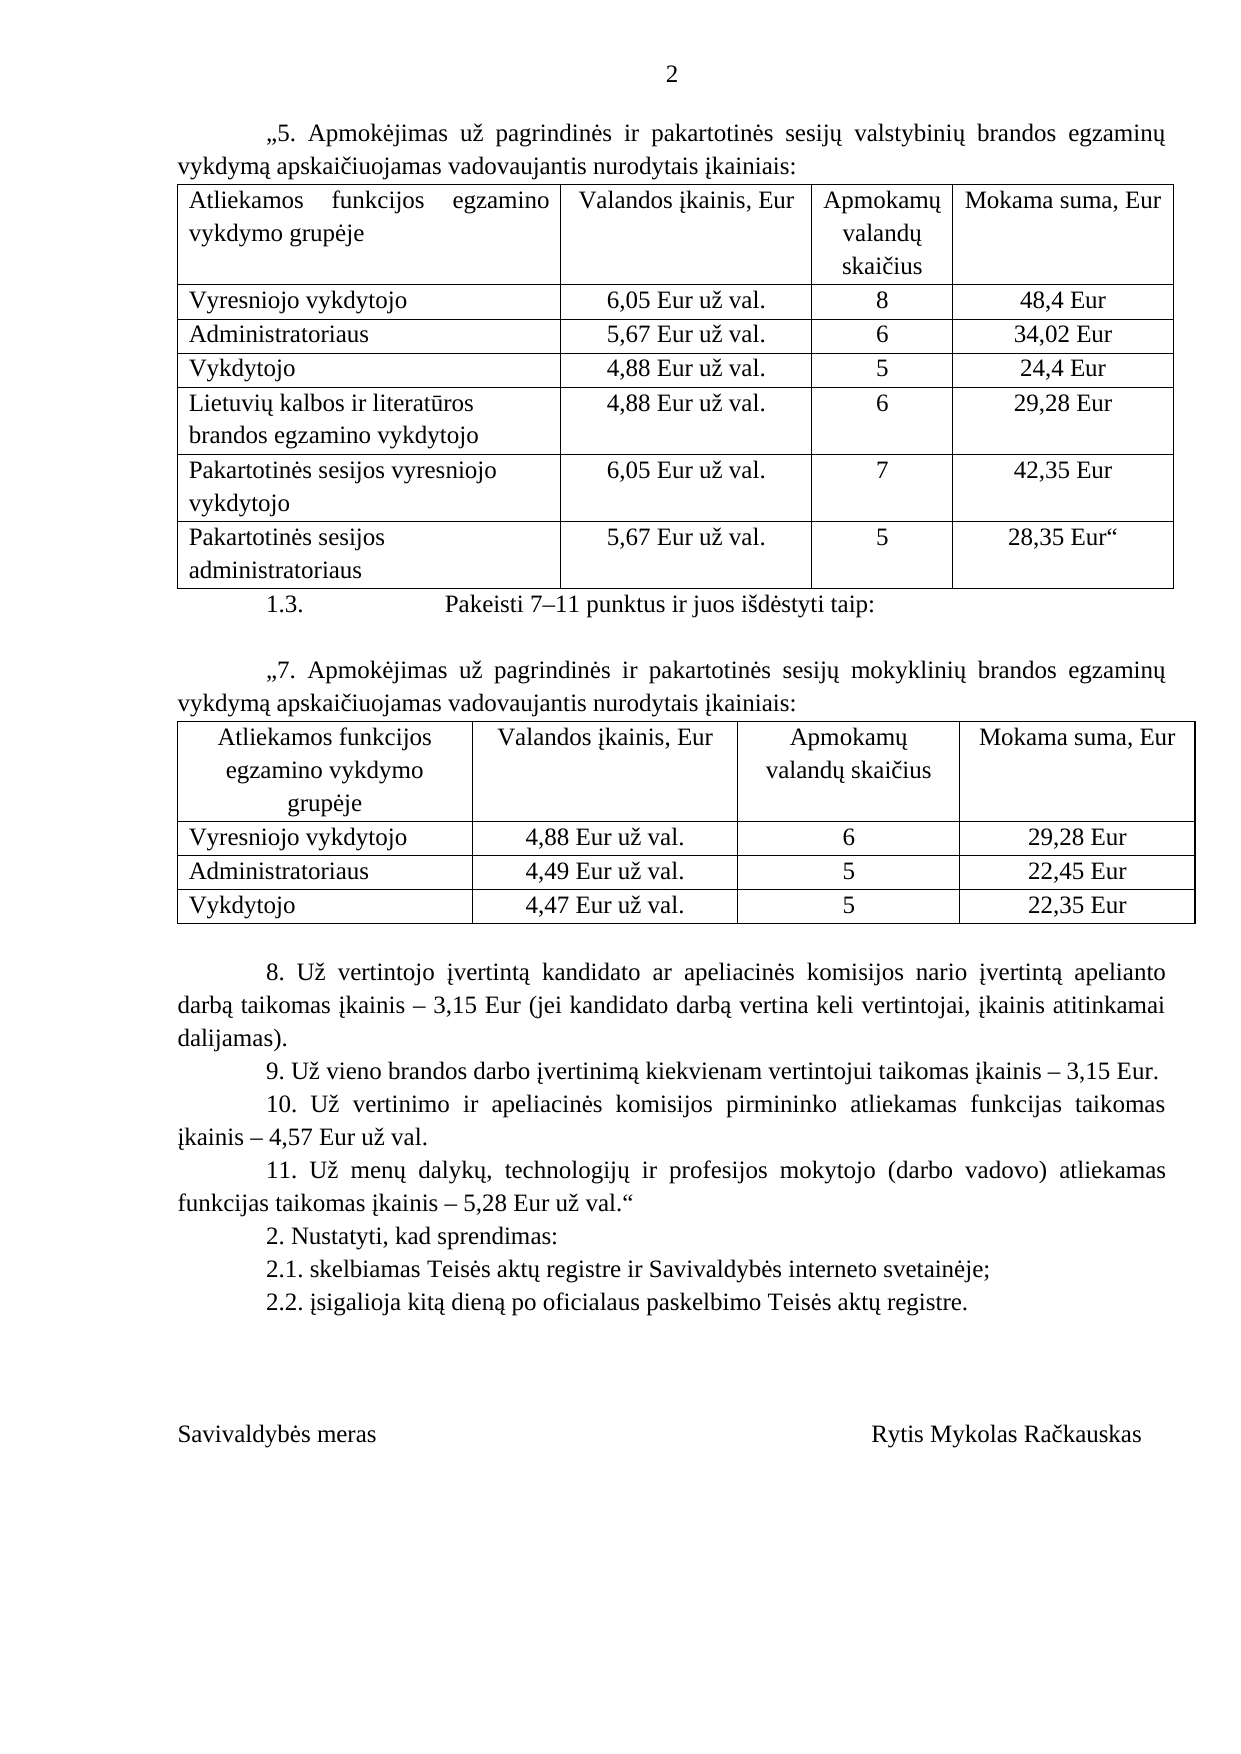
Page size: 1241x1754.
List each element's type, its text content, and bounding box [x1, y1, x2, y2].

table_cell 4,49 Eur už val. [473, 856, 737, 889]
table_cell 8 [812, 285, 952, 318]
table_cell 24,4 Eur [953, 354, 1173, 387]
text 10. Už vertinimo ir apeliacinės komisijos pirmininko atliekamas funkcijas taikomas įkainis – 4,57 Eur už val. [177, 1089, 1167, 1151]
text „7. Apmokėjimas už pagrindinės ir pakartotinės sesijų mokyklinių brandos egzaminų vykdymą apskaičiuojamas vadovaujantis nurodytais įkainiais: [177, 655, 1167, 717]
table_header Apmokamų valandų skaičius [738, 722, 959, 821]
text 11. Už menų dalykų, technologijų ir profesijos mokytojo (darbo vadovo) atliekamas funkcijas taikomas įkainis – 5,28 Eur už val.“ [177, 1155, 1167, 1217]
text 2.1. skelbiamas Teisės aktų registre ir Savivaldybės interneto svetainėje; [177, 1254, 1167, 1283]
table_cell 22,35 Eur [960, 890, 1194, 923]
table_cell Vykdytojo [178, 354, 560, 387]
table_cell 5,67 Eur už val. [561, 320, 811, 352]
text 8. Už vertintojo įvertintą kandidato ar apeliacinės komisijos nario įvertintą apelianto darbą taikomas įkainis – 3,15 Eur (jei kandidato darbą vertina keli vertintojai, įkainis atitinkamai dalijamas). [177, 957, 1167, 1052]
table_cell 29,28 Eur [960, 822, 1194, 855]
table_cell 7 [812, 455, 952, 521]
table_cell 5 [738, 890, 959, 923]
table_header Atliekamos funkcijos egzamino vykdymo grupėje [178, 722, 472, 821]
text 2. Nustatyti, kad sprendimas: [177, 1221, 1167, 1250]
table_cell 29,28 Eur [953, 388, 1173, 454]
table_cell 6 [738, 822, 959, 855]
table_cell 28,35 Eur“ [953, 522, 1173, 588]
table_cell 4,88 Eur už val. [473, 822, 737, 855]
table_cell Administratoriaus [178, 856, 472, 889]
text Savivaldybės meras Rytis Mykolas Račkauskas [177, 1419, 1167, 1448]
text 9. Už vieno brandos darbo įvertinimą kiekvienam vertintojui taikomas įkainis – 3,15 Eur. [177, 1056, 1167, 1085]
table_cell 5,67 Eur už val. [561, 522, 811, 588]
text „5. Apmokėjimas už pagrindinės ir pakartotinės sesijų valstybinių brandos egzaminų vykdymą apskaičiuojamas vadovaujantis nurodytais įkainiais: [177, 118, 1167, 180]
table_cell 48,4 Eur [953, 285, 1173, 318]
table_header Atliekamos funkcijos egzamino vykdymo grupėje [178, 185, 560, 284]
text 1.3. Pakeisti 7–11 punktus ir juos išdėstyti taip: [266, 589, 1167, 618]
table_cell Vyresniojo vykdytojo [178, 822, 472, 855]
table_cell Administratoriaus [178, 320, 560, 352]
table_cell 6,05 Eur už val. [561, 455, 811, 521]
table_cell Pakartotinės sesijos vyresniojo vykdytojo [178, 455, 560, 521]
table_header Valandos įkainis, Eur [473, 722, 737, 821]
table_cell Vyresniojo vykdytojo [178, 285, 560, 318]
table_header Apmokamų valandų skaičius [812, 185, 952, 284]
table_header Valandos įkainis, Eur [561, 185, 811, 284]
table_cell 5 [738, 856, 959, 889]
table_cell 34,02 Eur [953, 320, 1173, 352]
table_cell 4,88 Eur už val. [561, 388, 811, 454]
table_cell 6 [812, 320, 952, 352]
table_cell 5 [812, 522, 952, 588]
table_header Mokama suma, Eur [953, 185, 1173, 284]
table_cell Pakartotinės sesijos administratoriaus [178, 522, 560, 588]
table_cell 4,88 Eur už val. [561, 354, 811, 387]
table_cell Lietuvių kalbos ir literatūros brandos egzamino vykdytojo [178, 388, 560, 454]
table_cell 6 [812, 388, 952, 454]
table_cell Vykdytojo [178, 890, 472, 923]
table_cell 22,45 Eur [960, 856, 1194, 889]
table_header Mokama suma, Eur [960, 722, 1194, 821]
table_cell 5 [812, 354, 952, 387]
table_cell 4,47 Eur už val. [473, 890, 737, 923]
text 2.2. įsigalioja kitą dieną po oficialaus paskelbimo Teisės aktų registre. [177, 1287, 1167, 1316]
table_cell 42,35 Eur [953, 455, 1173, 521]
table_cell 6,05 Eur už val. [561, 285, 811, 318]
